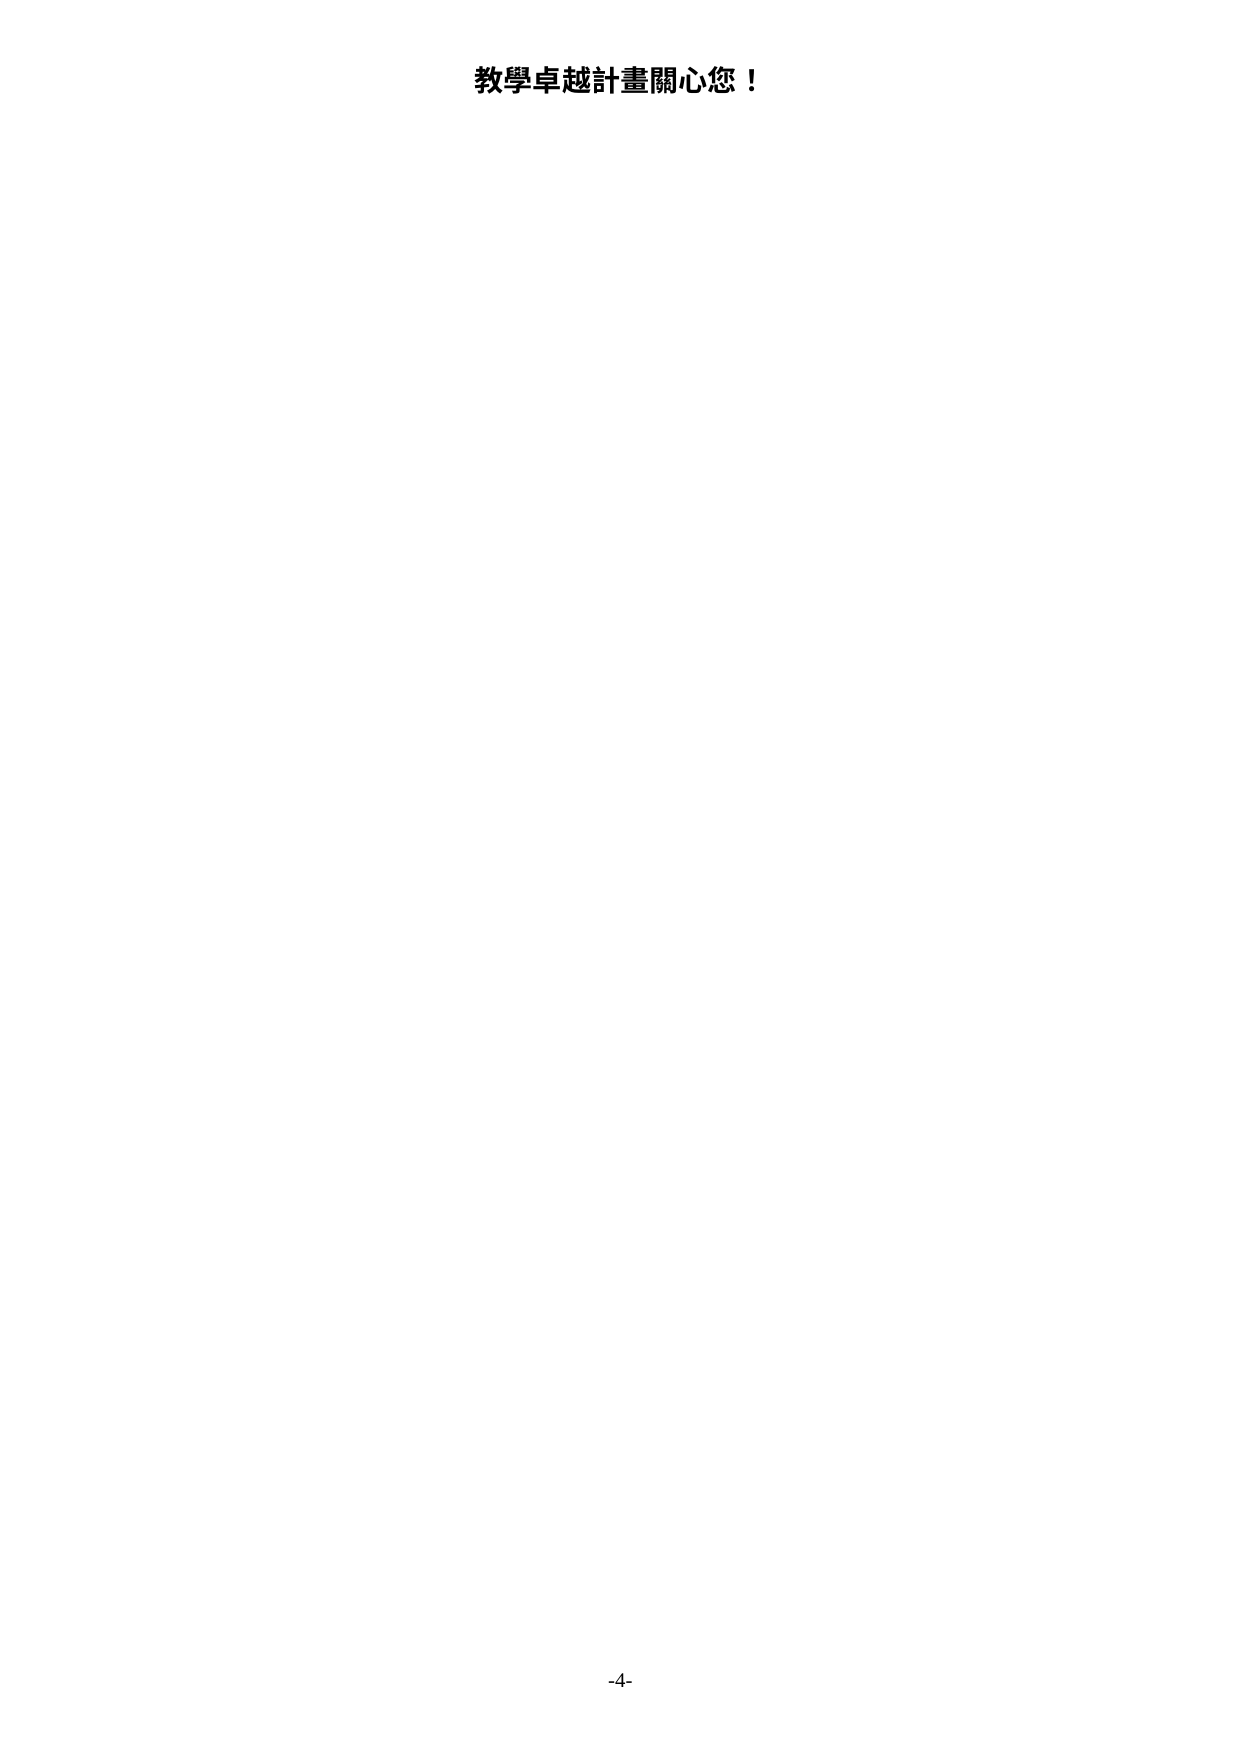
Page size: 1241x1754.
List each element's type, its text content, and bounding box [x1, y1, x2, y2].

text 教學卓越計畫關心您！ [118, 41, 1122, 116]
